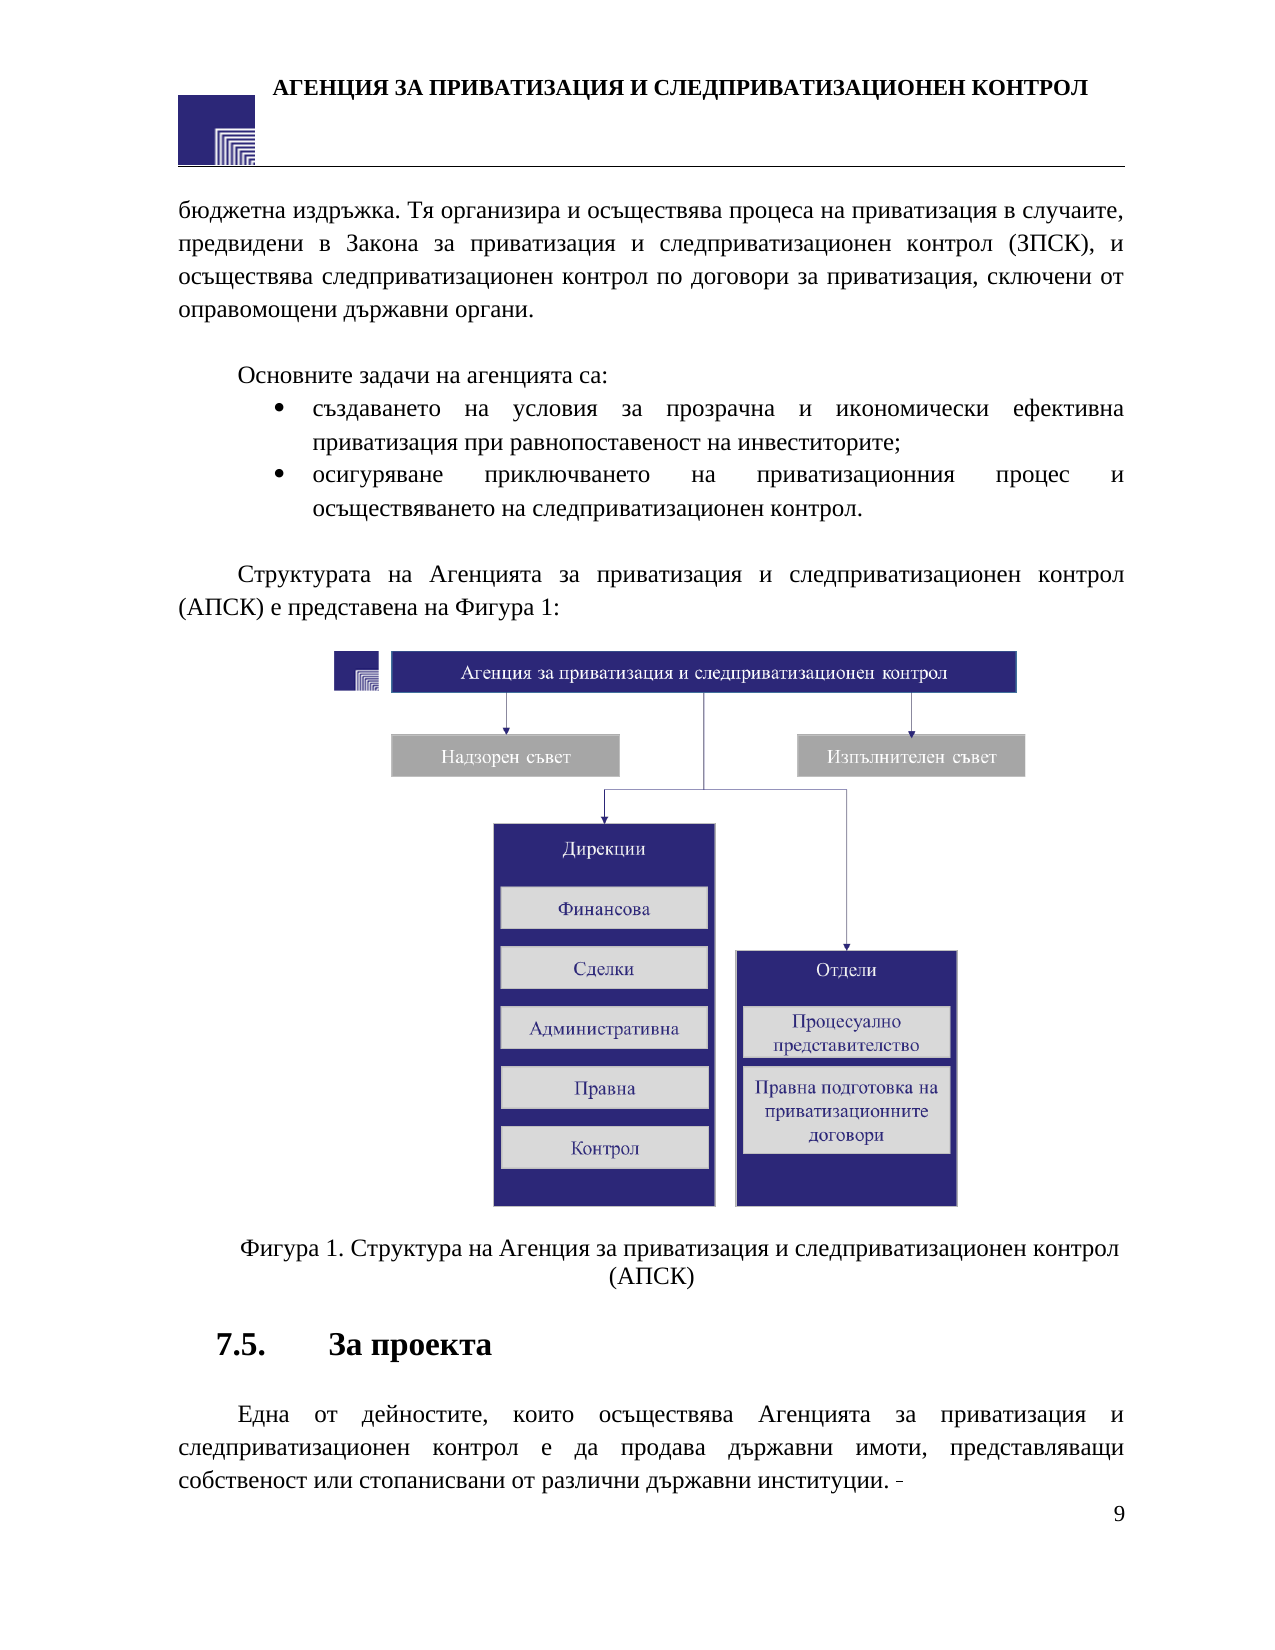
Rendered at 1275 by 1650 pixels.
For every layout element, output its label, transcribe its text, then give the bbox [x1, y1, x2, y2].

text Фигура 1. Структура на Агенция за приватизация и следприватизационен контрол (АПСК) [178, 1233, 1125, 1290]
text Една от дейностите, които осъществява Агенцията за приватизация и следприватизационен контрол е да продава държавни имоти, представляващи собственост или стопанисвани от различни държавни институции. [178, 1399, 1125, 1494]
text бюджетна издръжка. Тя организира и осъществява процеса на приватизация в случаите, предвидени в Закона за приватизация и следприватизационен контрол (ЗПСК), и осъществява следприватизационен контрол по договори за приватизация, сключени от оправомощени държавни органи. [178, 195, 1125, 323]
text Структурата на Агенцията за приватизация и следприватизационен контрол (АПСК) е представена на Фигура 1: [178, 559, 1125, 620]
list осигуряване приключването на приватизационния процес и осъществяването на следприватизационен контрол. [275, 459, 1125, 521]
subtitle За проекта [216, 1324, 1125, 1363]
text Основните задачи на агенцията са: [178, 361, 1125, 389]
list създаването на условия за прозрачна и икономически ефективна приватизация при равнопоставеност на инвеститорите; [275, 393, 1125, 455]
